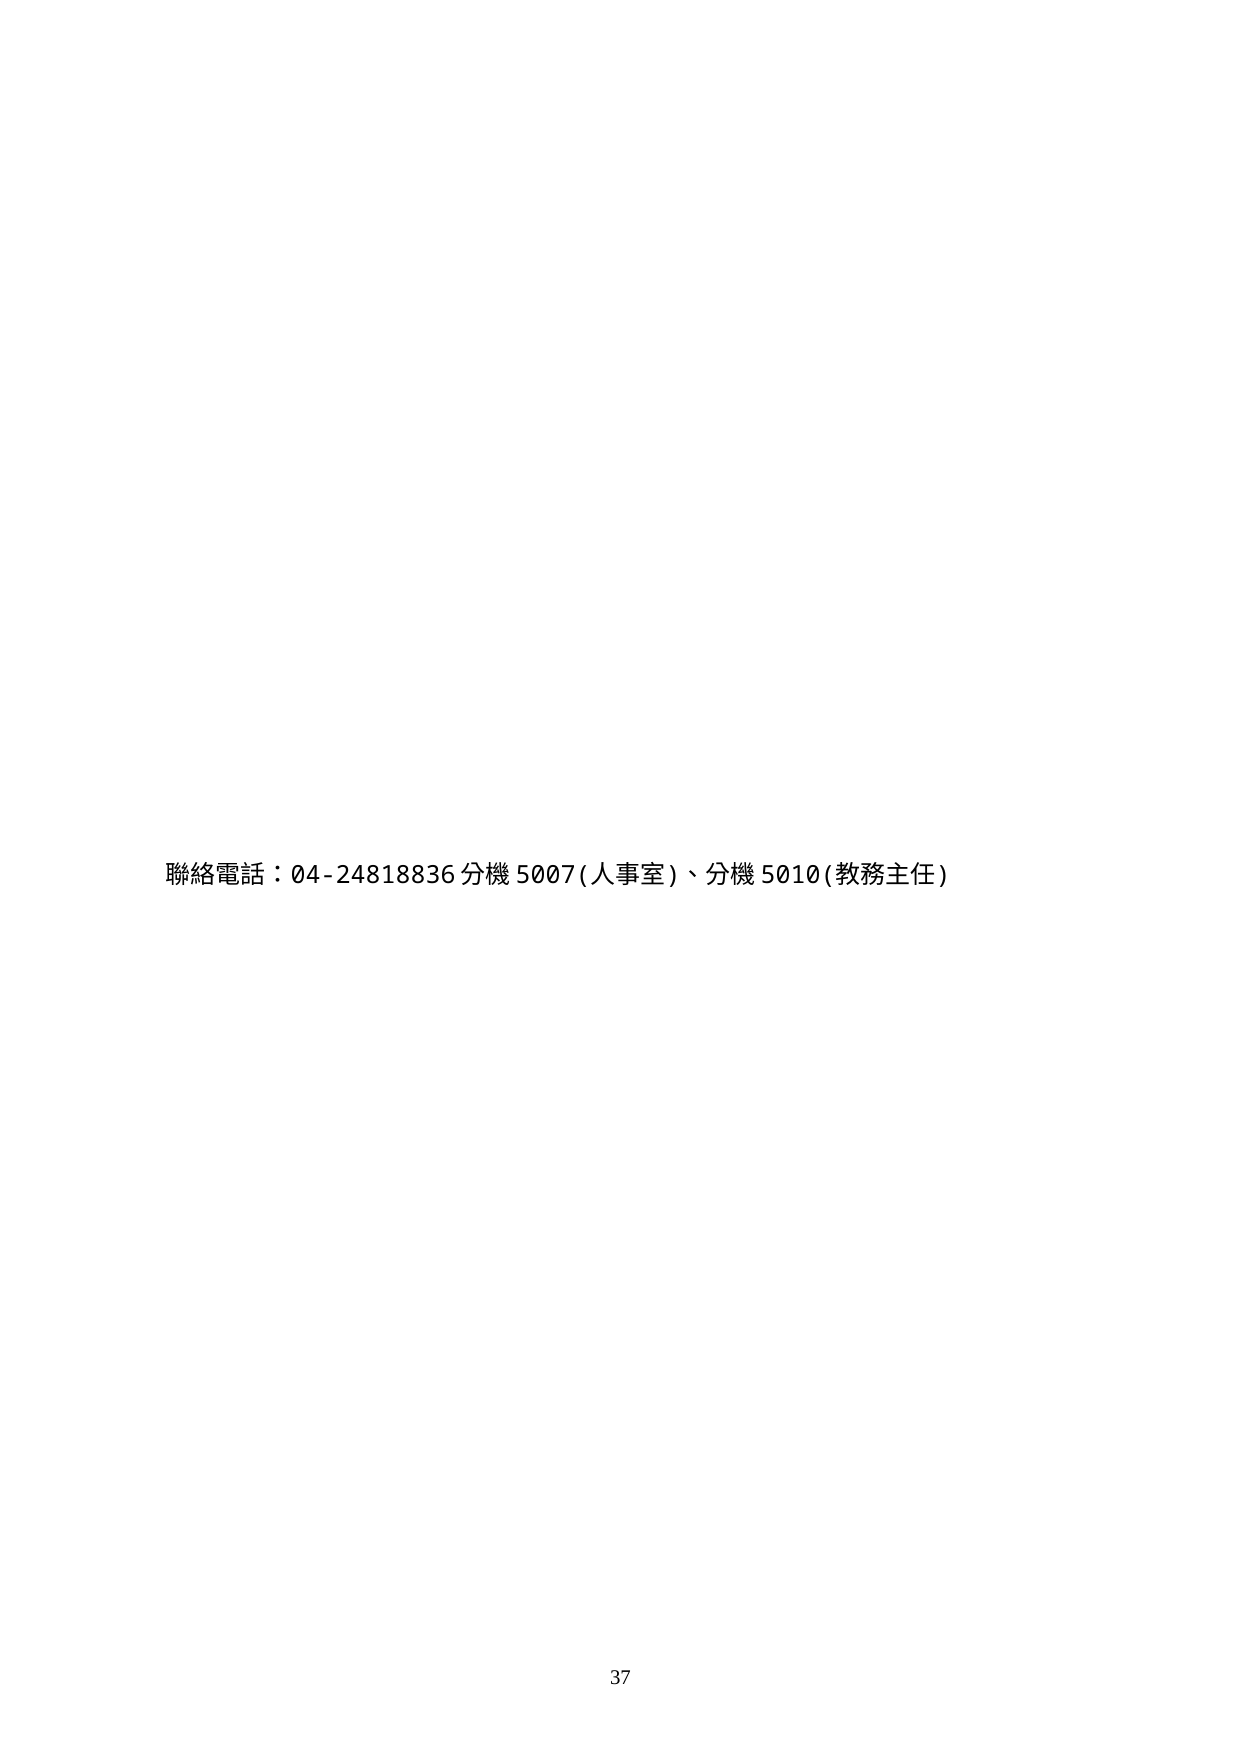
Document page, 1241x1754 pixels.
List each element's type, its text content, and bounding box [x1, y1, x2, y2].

text 聯絡電話：04-24818836分機5007(人事室)、分機5010(教務主任) [156, 831, 1134, 893]
